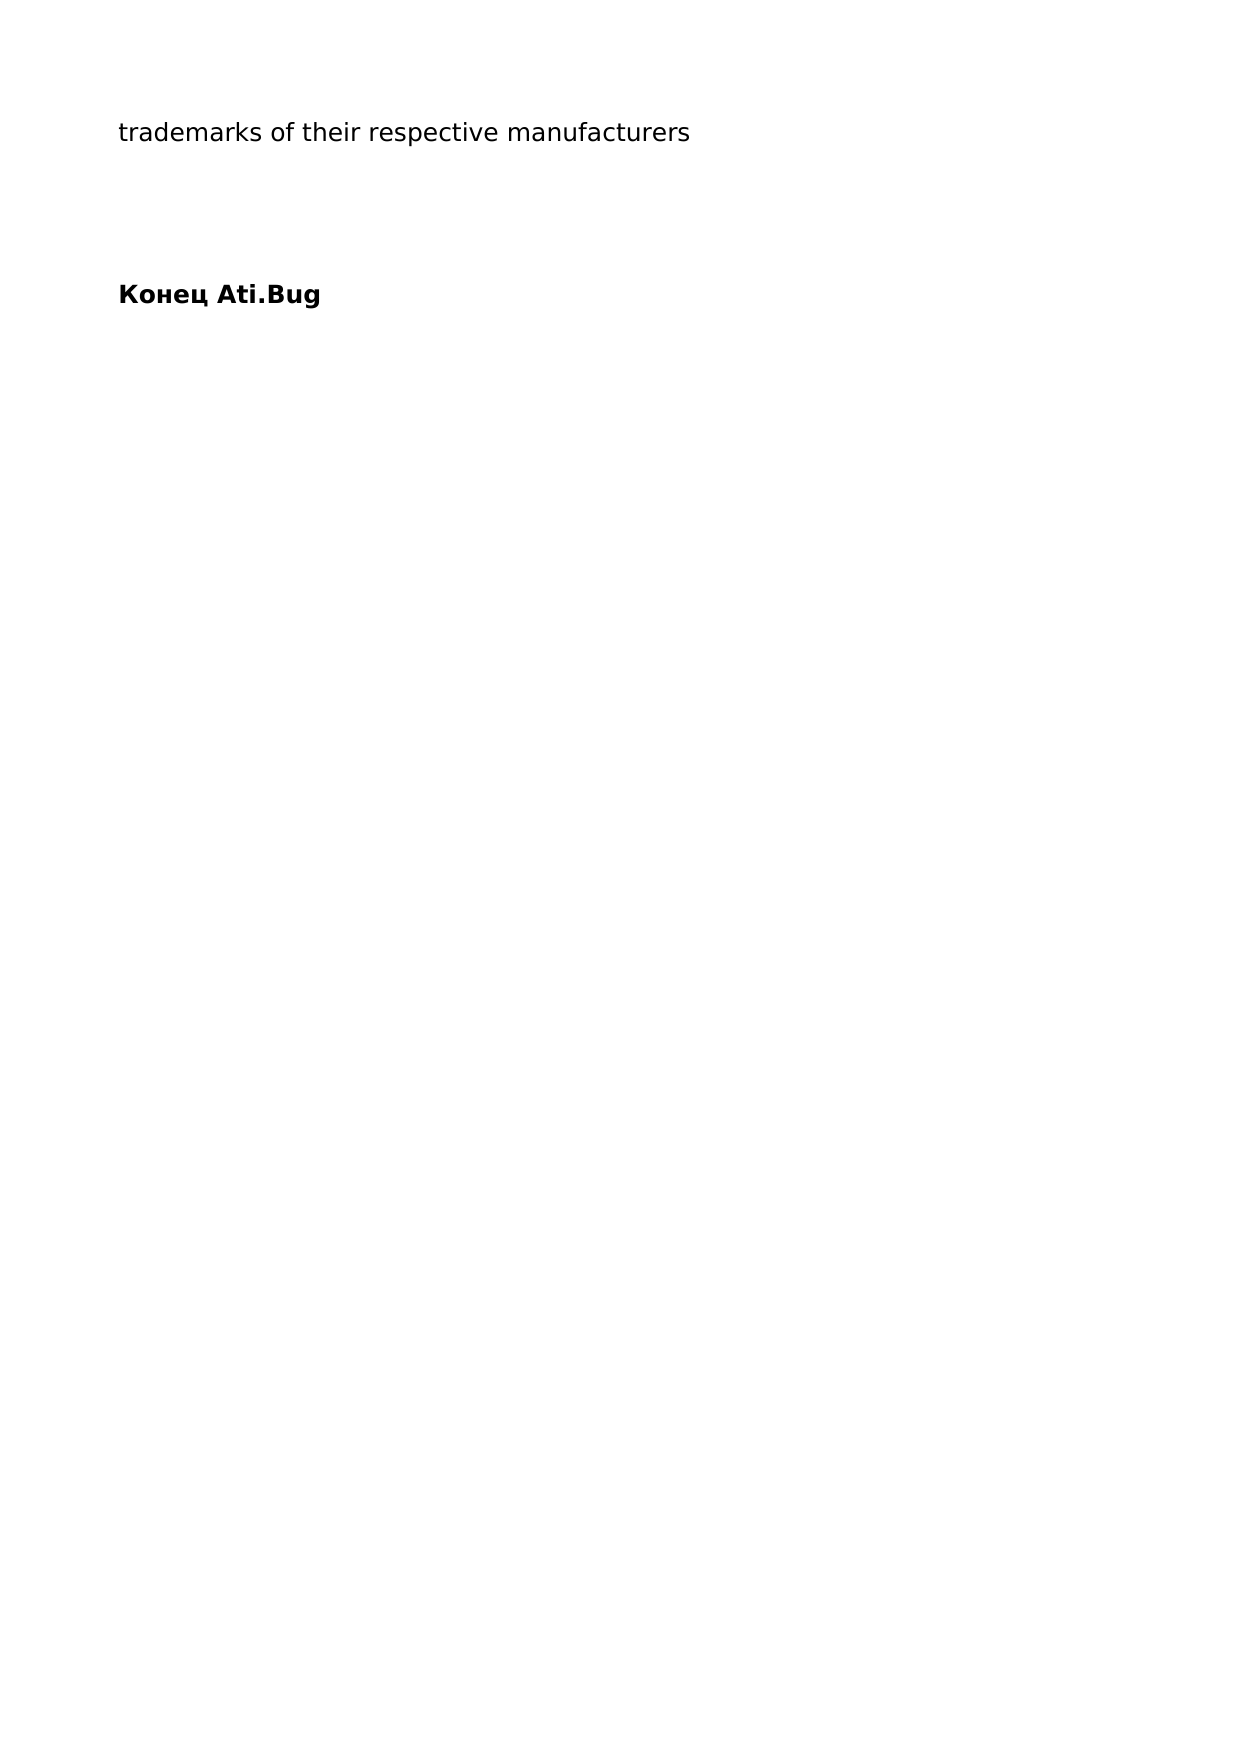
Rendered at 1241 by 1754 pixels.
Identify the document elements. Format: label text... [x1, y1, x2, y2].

subtitle Конец Ati.Bug [118, 281, 1122, 310]
text trademarks of their respective manufacturers [118, 118, 1122, 147]
